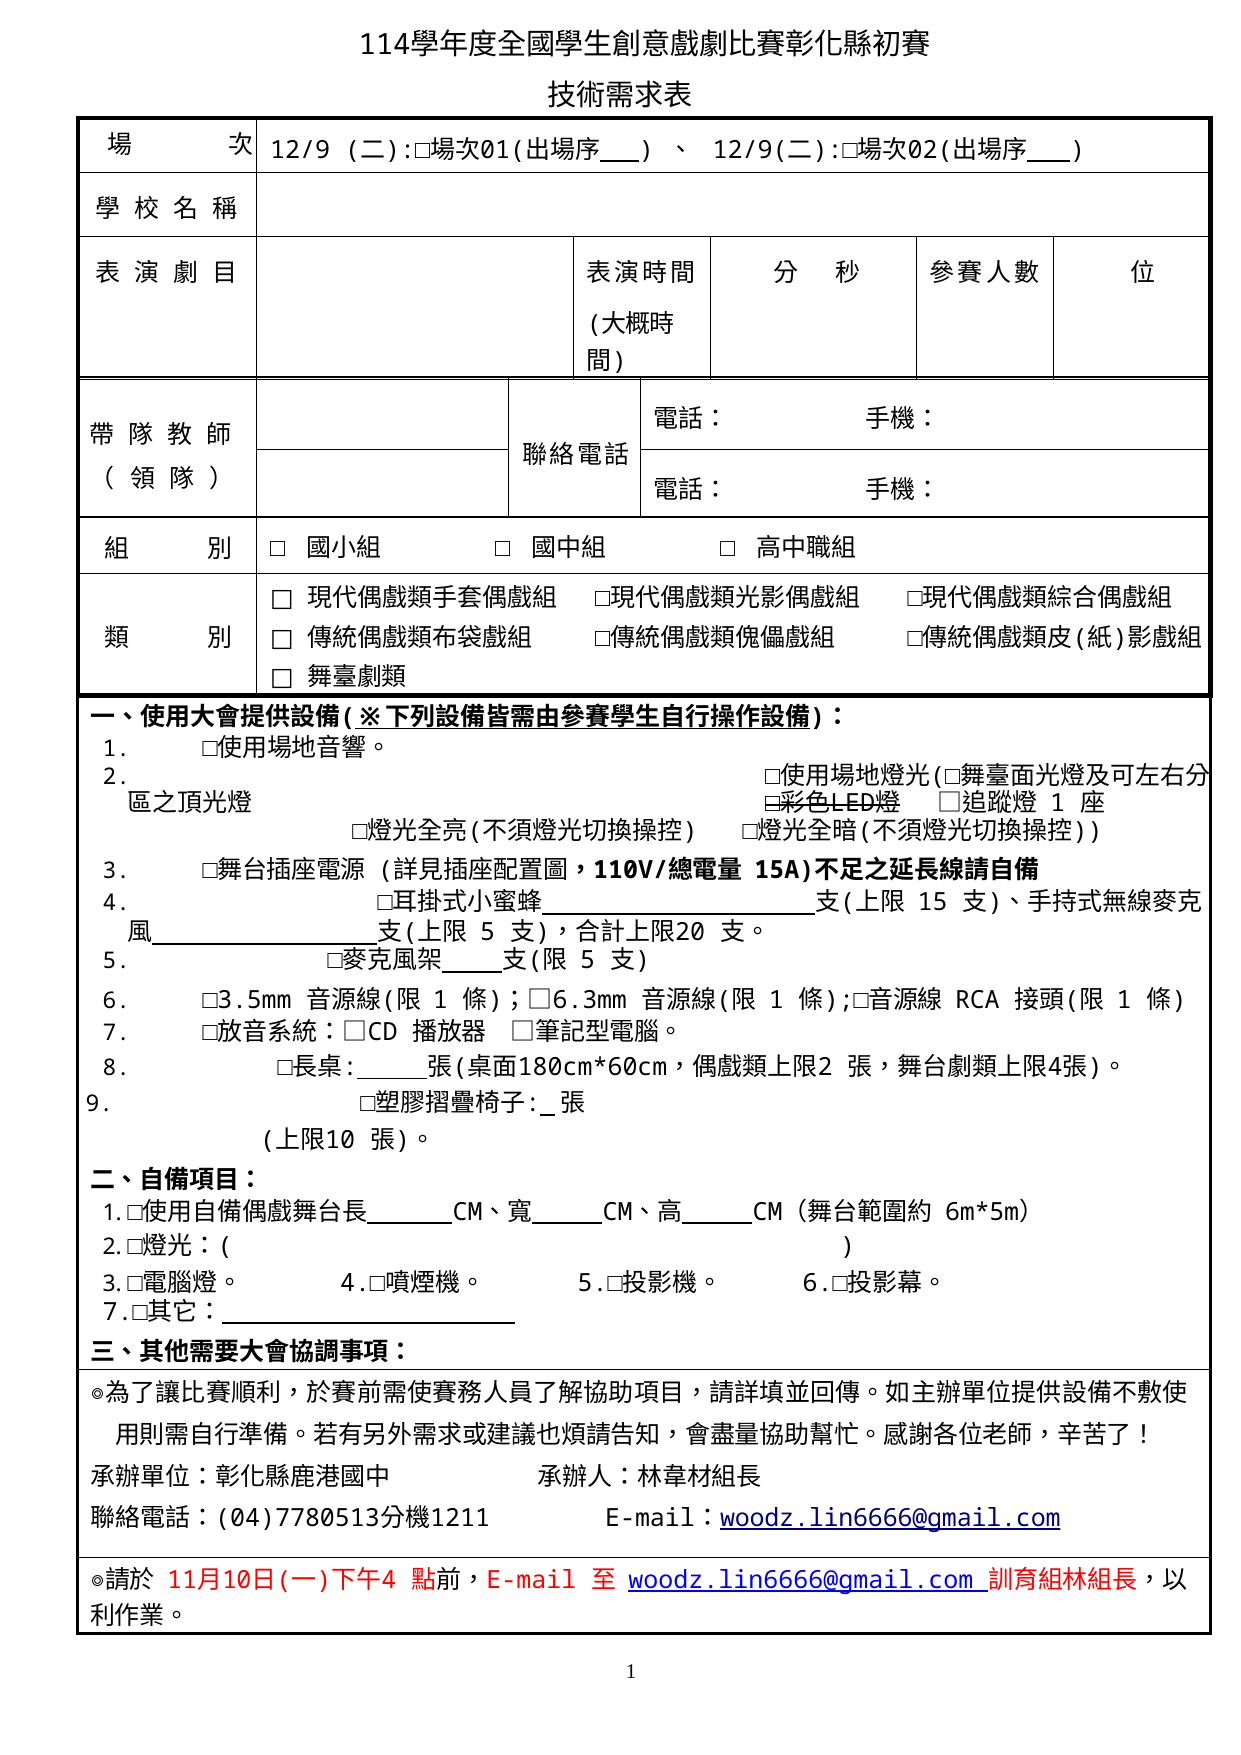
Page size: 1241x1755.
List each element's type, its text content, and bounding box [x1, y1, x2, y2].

text 114學年度全國學生創意戲劇比賽彰化縣初賽 [67, 6, 1222, 67]
table_cell 一、使用大會提供設備(※下列設備皆需由參賽學生自行操作設備)： □使用場地音響。 □使用場地燈光(□舞臺面光燈及可左右分區之頂光燈 □彩色LED燈 □追蹤燈 1 座 □燈光全亮(不須燈光切換操控) □燈光全暗(不須燈光切換操控)) □舞台插座電源 (詳見插座配置圖，110V/總電量 15A)不足之延長線請自備 □耳掛式小蜜蜂 支(上限 15 支)、手持式無線麥克風 支(上限 5 支)，合計上限20 支。 □麥克風架 支(限 5 支) □3.5mm 音源線(限 1 條)；□6.3mm 音源線(限 1 條);□音源線 RCA 接頭(限 1 條) □放音系統：□CD 播放器 □筆記型電腦。 □長桌: 張(桌面180cm*60cm，偶戲類上限2 張，舞台劇類上限4張)。 □塑膠摺疊椅子: 張(上限10 張)。 二、自備項目： □使用自備偶戲舞台長 CM、寬 CM、高 CM（舞台範圍約 6m*5m） □燈光：( ) □電腦燈。 4.□噴煙機。 5.□投影機。 6.□投影幕。 7.□其它： 三、其他需要大會協調事項： [79, 698, 1209, 1369]
table_cell [257, 450, 508, 516]
table_header 場 次 [80, 120, 256, 172]
table_cell 組 別 [80, 518, 256, 573]
table_cell 表 演 劇 目 [80, 237, 256, 376]
table_cell [257, 173, 1208, 236]
table_cell [257, 380, 508, 449]
table_cell 參賽人數 [917, 237, 1053, 376]
table_cell 電話： 手機： [641, 450, 1208, 516]
table_cell ◎請於 11月10日(一)下午4 點前，E-mail 至 woodz.lin6666@gmail.com 訓育組林組長，以利作業。 [79, 1558, 1209, 1632]
table_cell 帶 隊 教 師 （ 領 隊 ） [80, 380, 256, 516]
table_cell 位 [1054, 237, 1208, 376]
table_cell 表演時間 (大概時間) [574, 237, 710, 376]
text 技術需求表 [93, 67, 1147, 116]
table_cell □ 國小組 □ 國中組 □ 高中職組 [257, 518, 1208, 573]
table_cell 聯絡電話 [509, 380, 640, 516]
table_cell 類 別 [80, 574, 256, 693]
table_cell 電話： 手機： [641, 380, 1208, 449]
table_cell ◎為了讓比賽順利，於賽前需使賽務人員了解協助項目，請詳填並回傳。如主辦單位提供設備不敷使用則需自行準備。若有另外需求或建議也煩請告知，會盡量協助幫忙。感謝各位老師，辛苦了！ 承辦單位：彰化縣鹿港國中 承辦人：林韋材組長 聯絡電話：(04)7780513分機1211 E-mail：woodz.lin6666@gmail.com [79, 1370, 1209, 1557]
table_cell [257, 237, 573, 376]
table_header 12/9 (二):□場次01(出場序 ) 、 12/9(二):□場次02(出場序 ) [257, 120, 1208, 172]
table_cell 學 校 名 稱 [80, 173, 256, 236]
table_cell 分 秒 [711, 237, 916, 376]
table_cell 現代偶戲類手套偶戲組 □現代偶戲類光影偶戲組 □現代偶戲類綜合偶戲組 傳統偶戲類布袋戲組 □傳統偶戲類傀儡戲組 □傳統偶戲類皮(紙)影戲組 舞臺劇類 [257, 574, 1208, 693]
